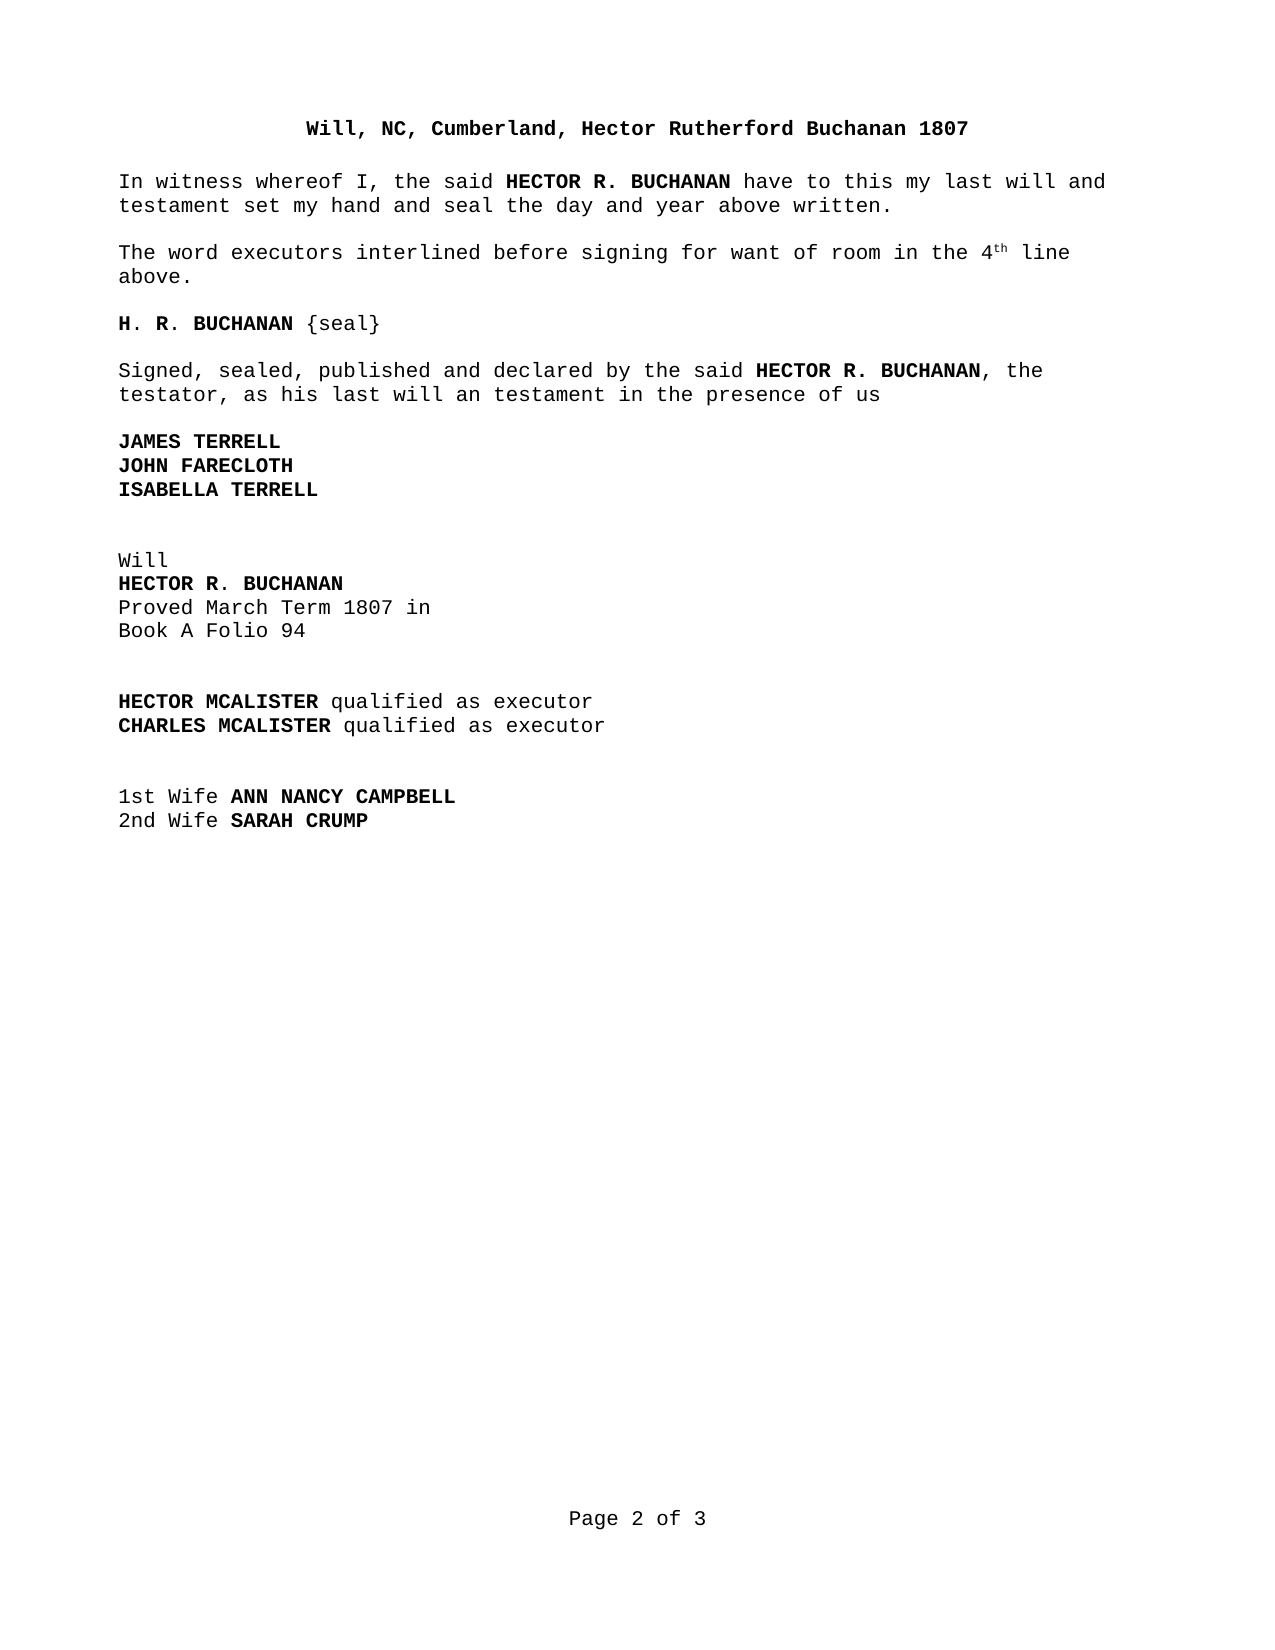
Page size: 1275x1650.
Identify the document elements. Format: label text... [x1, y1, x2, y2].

text Will [118, 549, 1157, 573]
text Isabella Terrell [118, 479, 1157, 502]
text 2nd Wife Sarah Crump [118, 810, 1157, 833]
text Signed, sealed, published and declared by the said Hector R. Buchanan, the testator, as his last will an testament in the presence of us [118, 360, 1157, 408]
text In witness whereof I, the said HECTOR R. Buchanan have to this my last will and testament set my hand and seal the day and year above written. [118, 171, 1157, 218]
text 1st Wife Ann Nancy Campbell [118, 786, 1157, 810]
text Book A Folio 94 [118, 621, 1157, 644]
text Hector McAlister qualified as executor [118, 691, 1157, 715]
text Hector R. Buchanan [118, 573, 1157, 597]
text H. R. Buchanan {seal} [118, 313, 1157, 337]
text The word executors interlined before signing for want of room in the 4th line above. [118, 242, 1157, 289]
text Proved March Term 1807 in [118, 597, 1157, 621]
text James Terrell [118, 431, 1157, 455]
text John Farecloth [118, 455, 1157, 479]
text Charles McAlister qualified as executor [118, 715, 1157, 739]
